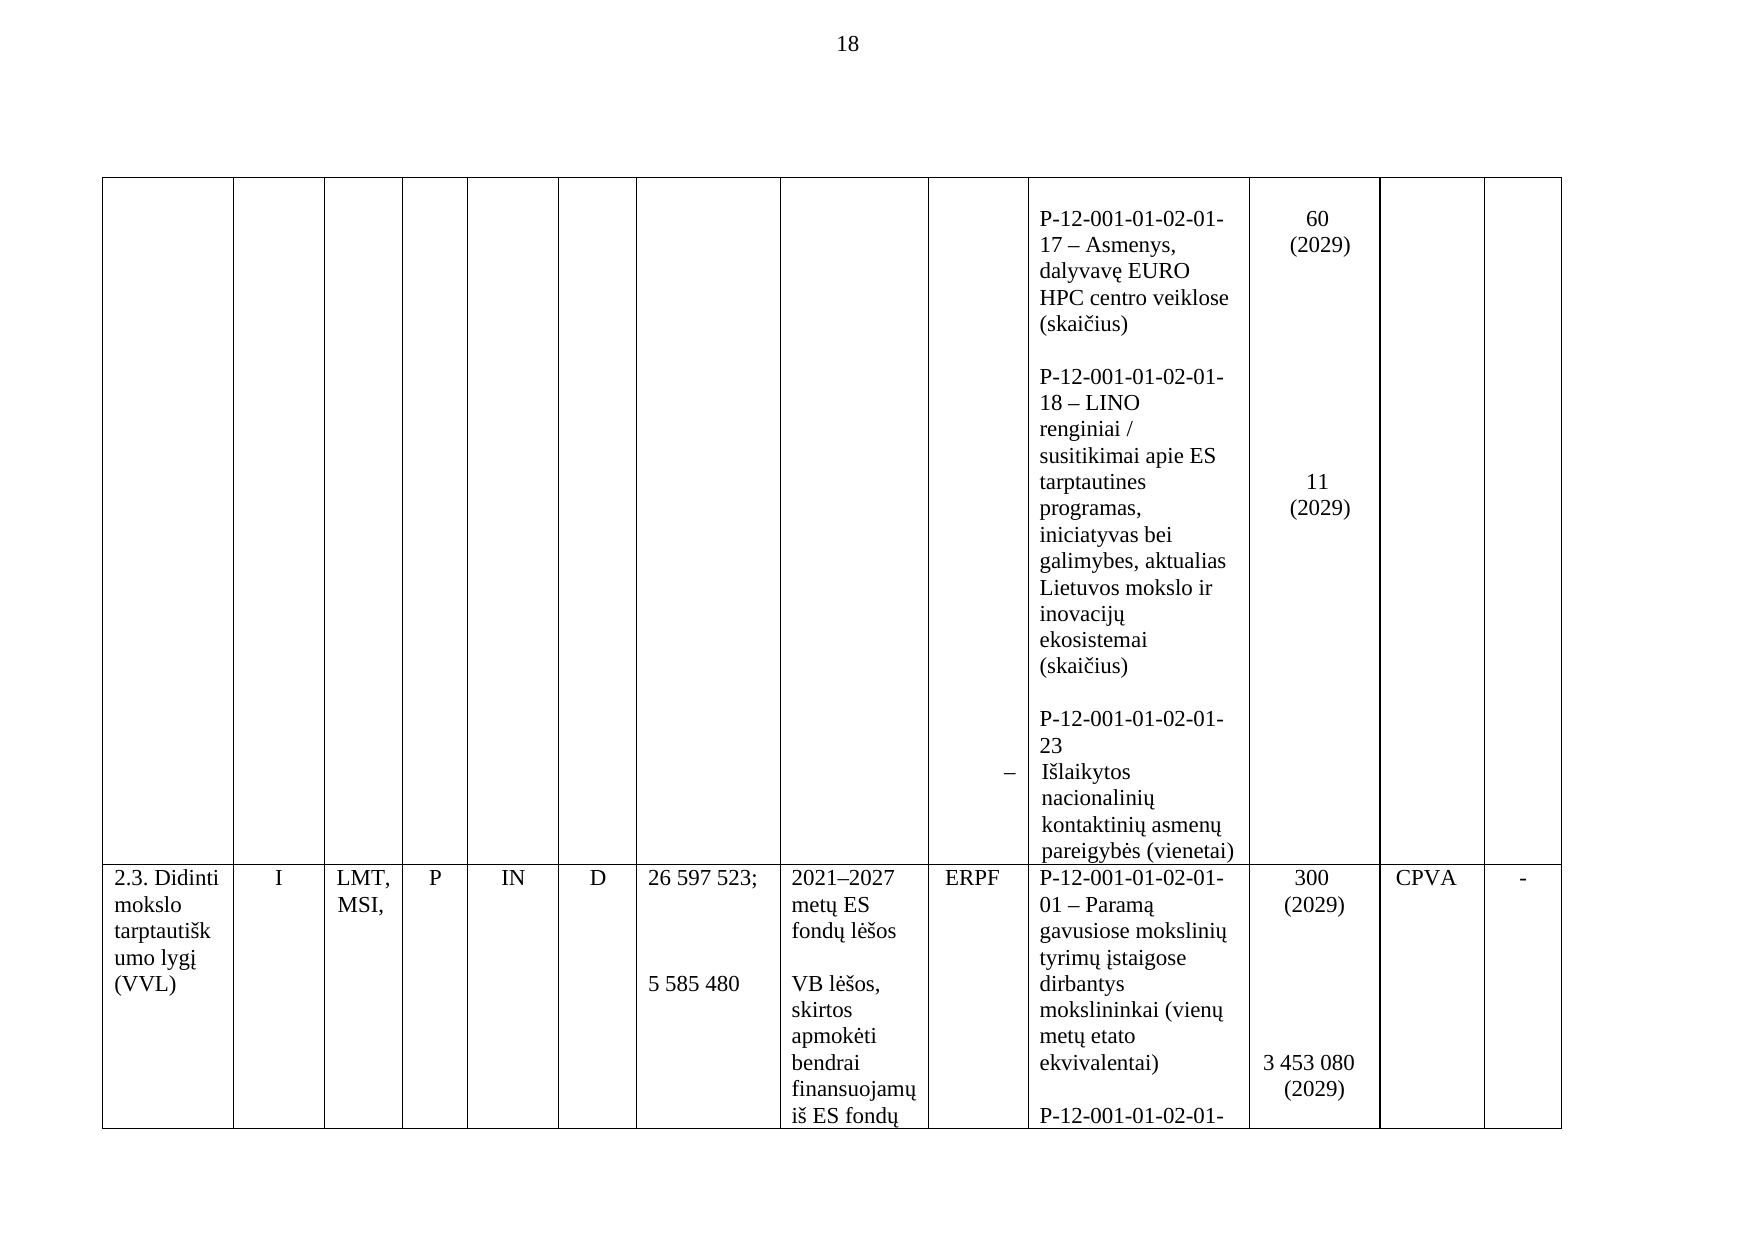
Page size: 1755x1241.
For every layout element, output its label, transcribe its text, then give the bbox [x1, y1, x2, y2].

table_cell 26 597 523; 5 585 480 [637, 865, 780, 1128]
table_cell ERPF [929, 865, 1028, 1128]
table_cell IN [468, 865, 558, 1128]
table_cell 60 (2029) 11 (2029) [1250, 178, 1379, 863]
table_cell [325, 178, 402, 863]
table_cell 2.3. Didinti mokslo tarptautiškumo lygį (VVL) [103, 865, 233, 1128]
table_cell P-12-001-01-02-01-01 – Paramą gavusiose mokslinių tyrimų įstaigose dirbantys mokslininkai (vienų metų etato ekvivalentai) P-12-001-01-02-01- [1029, 865, 1249, 1128]
table_cell [103, 178, 233, 863]
table_cell [559, 178, 636, 863]
table_cell LMT, MSI, [325, 865, 402, 1128]
table_cell - [1485, 178, 1561, 863]
table_cell P-12-001-01-02-01-01 – Paramą gavusiose mokslinių tyrimų įstaigose dirbantys mokslininkai (vienų metų etato ekvivalentai) P-12-001-01-02-01-03 – Nominalioji mokslinių tyrimų ir inovacijų įrangos vertė (eurai) R-12-001-01-02-01-04 – Pateiktos patentų paraiškos (patentų paraiškos) R-12-001-01-02-01-06 – Mokslinių tyrimų ir eksperimentinės plėtros veiklos produktas (skaičius) R-12-001-01-02-01-05 – Remiamų projektų leidiniai (leidiniai) P-12-001-01-02-01-17 – Asmenys, dalyvavę EURO HPC centro veiklose (skaičius) P-12-001-01-02-01-18 – LINO renginiai / susitikimai apie ES tarptautines programas, iniciatyvas bei galimybes, aktualias Lietuvos mokslo ir inovacijų ekosistemai (skaičius) P-12-001-01-02-01-23 – Išlaikytos nacionalinių kontaktinių asmenų pareigybės (vienetai) [1029, 178, 1249, 863]
table_cell ERPF [929, 178, 1028, 863]
table_cell - [1485, 865, 1561, 1128]
table_cell 2021–2027 metų ES fondų lėšos VB lėšos, skirtos apmokėti bendrai finansuojamų iš ES fondų [781, 865, 928, 1128]
table_cell I [234, 865, 324, 1128]
table_cell [403, 178, 467, 863]
table_cell [637, 178, 780, 863]
table_cell [234, 178, 324, 863]
table_cell CPVA [1381, 865, 1484, 1128]
table_cell D [559, 865, 636, 1128]
table_cell [1381, 178, 1484, 863]
table_cell [468, 178, 558, 863]
table_cell P [403, 865, 467, 1128]
table_cell 300 (2029) 3 453 080 (2029) [1250, 865, 1379, 1128]
table_cell [781, 178, 928, 863]
